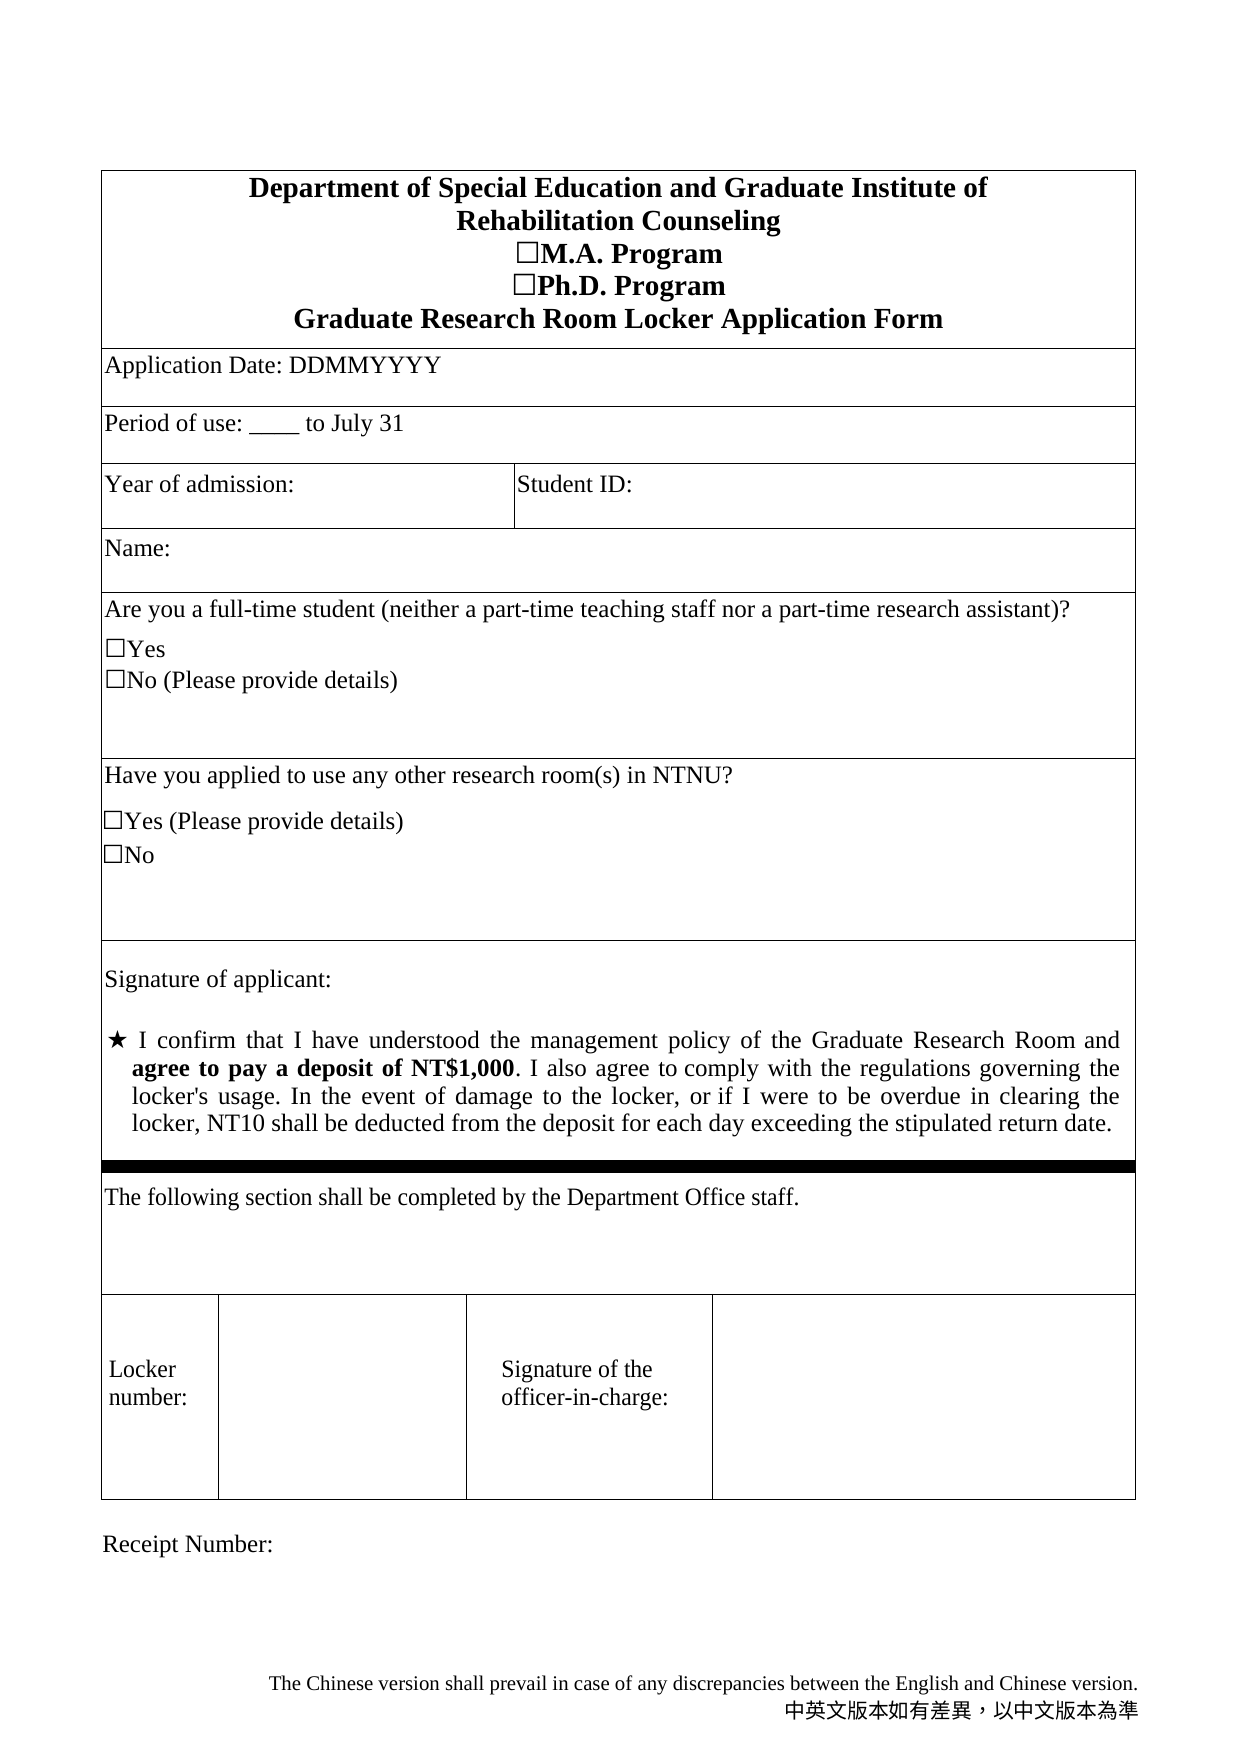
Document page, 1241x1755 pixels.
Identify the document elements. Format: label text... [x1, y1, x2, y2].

text Receipt Number: [102, 1529, 1138, 1557]
table_cell Year of admission: [102, 464, 514, 528]
table_cell Application Date: DDMMYYYY [102, 349, 1135, 406]
table_cell [713, 1295, 1135, 1499]
table_cell Period of use: ____ to July 31 [102, 407, 1135, 463]
table_cell Signature of applicant: ★ I confirm that I have understood the management policy of the Graduate Research Room and agree to pay a deposit of NT$1,000. I also agree to comply with the regulations governing the locker's usage. In the event of damage to the locker, or if I were to be overdue in clearing the locker, NT10 shall be deducted from the deposit for each day exceeding the stipulated return date. [102, 941, 1135, 1160]
table_cell Name: [102, 529, 1135, 592]
table_cell [219, 1295, 466, 1499]
table_header Department of Special Education and Graduate Institute of Rehabilitation Counseling ☐M.A. Program ☐Ph.D. Program Graduate Research Room Locker Application Form [102, 171, 1135, 348]
table_cell Have you applied to use any other research room(s) in NTNU? [102, 759, 1135, 802]
table_cell ☐Yes ☐No (Please provide details) [102, 632, 1135, 758]
table_cell Signature of the officer-in-charge: [467, 1295, 712, 1499]
table_cell Locker number: [102, 1295, 218, 1499]
table_cell Are you a full-time student (neither a part-time teaching staff nor a part-time research assistant)? [102, 593, 1135, 632]
table_cell ☐Yes (Please provide details) ☐No [102, 803, 1135, 940]
table_cell Student ID: [515, 464, 1135, 528]
table_cell The following section shall be completed by the Department Office staff. [102, 1173, 1135, 1294]
